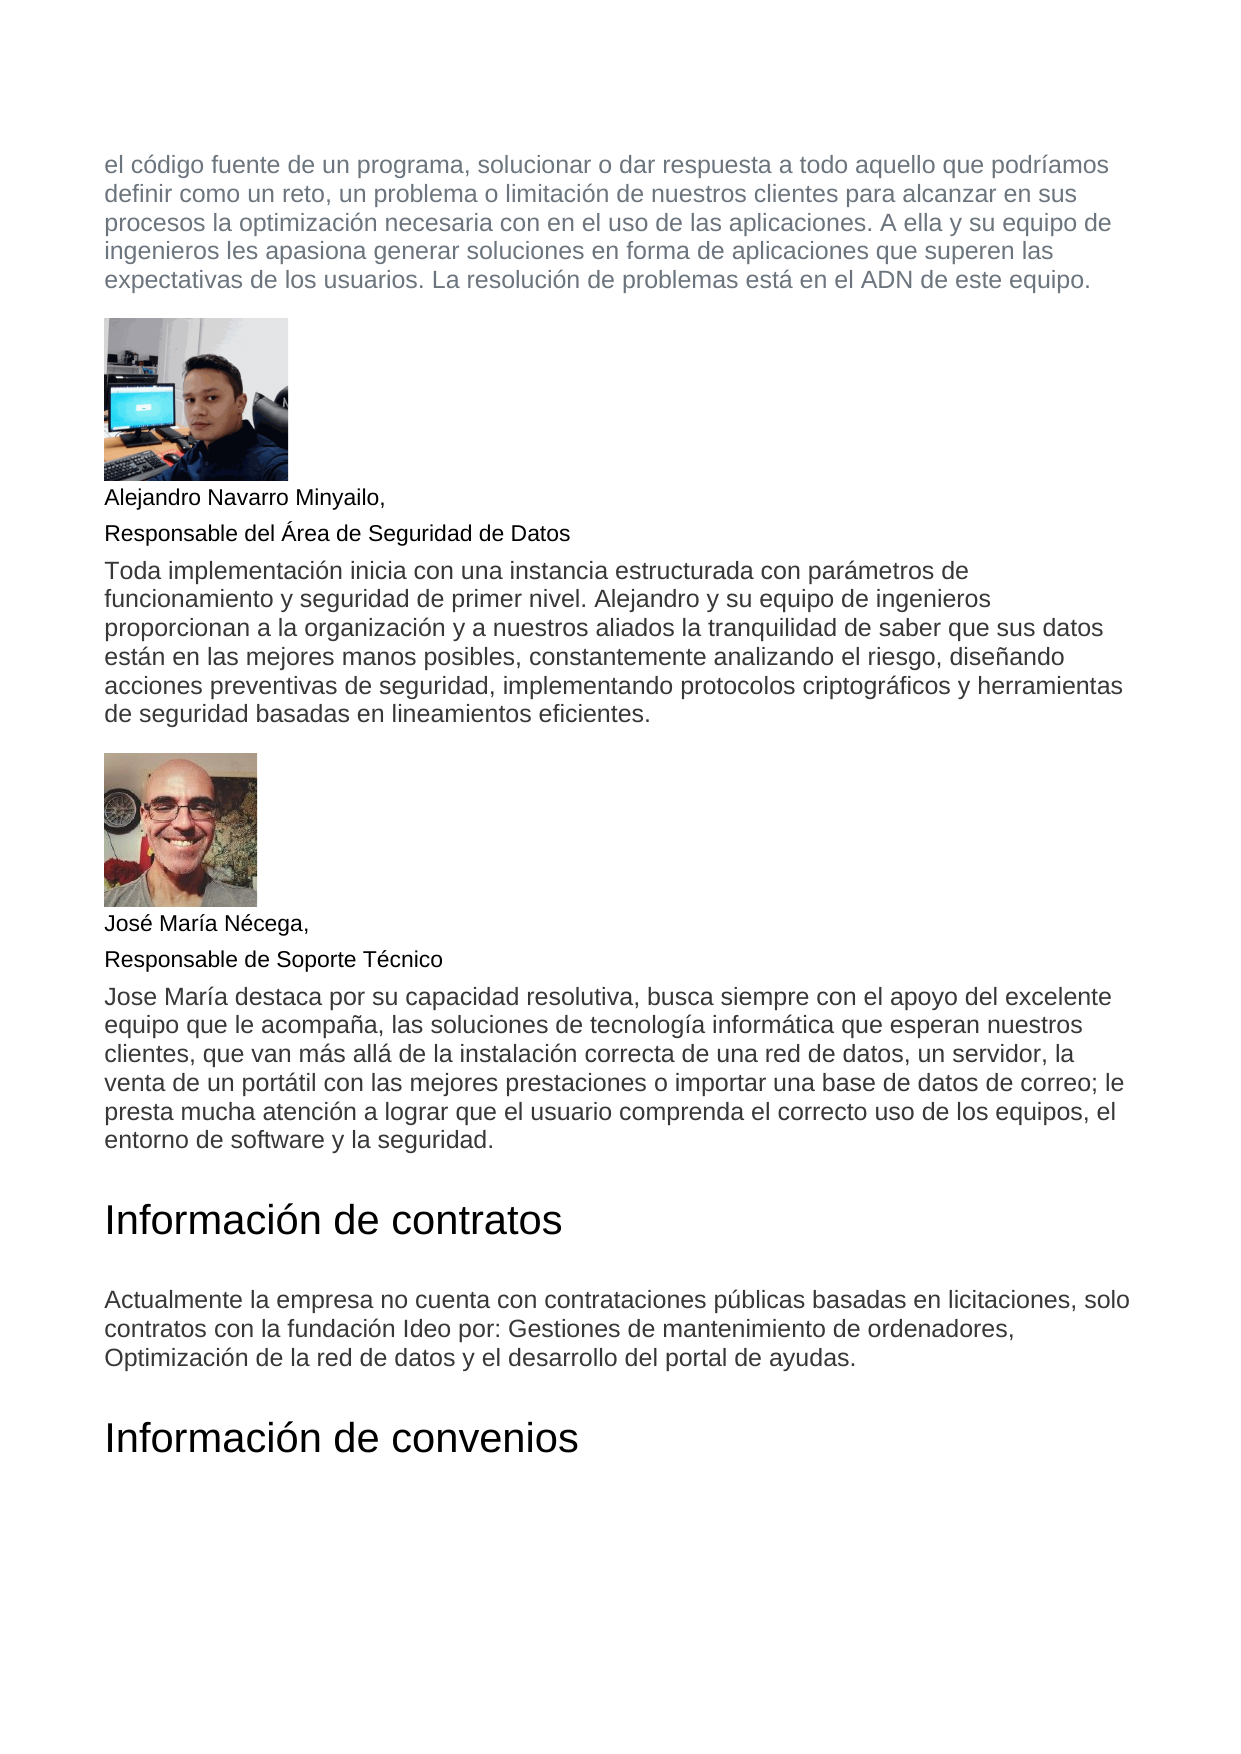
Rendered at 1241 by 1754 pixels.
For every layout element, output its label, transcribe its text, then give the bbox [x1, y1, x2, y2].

text José María Nécega, [104, 910, 1136, 936]
subtitle Información de convenios [104, 1413, 1136, 1461]
picture [104, 318, 289, 481]
text Jose María destaca por su capacidad resolutiva, busca siempre con el apoyo del excelente equipo que le acompaña, las soluciones de tecnología informática que esperan nuestros clientes, que van más allá de la instalación correcta de una red de datos, un servidor, la venta de un portátil con las mejores prestaciones o importar una base de datos de correo; le presta mucha atención a lograr que el usuario comprenda el correcto uso de los equipos, el entorno de software y la seguridad. [104, 982, 1136, 1154]
text Responsable del Área de Seguridad de Datos [104, 520, 1136, 546]
subtitle Información de contratos [104, 1196, 1136, 1244]
text Responsable de Soporte Técnico [104, 946, 1136, 972]
subtitle Actualmente la empresa no cuenta con contrataciones públicas basadas en licitaciones, solo contratos con la fundación Ideo por: Gestiones de mantenimiento de ordenadores, Optimización de la red de datos y el desarrollo del portal de ayudas. [104, 1285, 1136, 1372]
text el código fuente de un programa, solucionar o dar respuesta a todo aquello que podríamos definir como un reto, un problema o limitación de nuestros clientes para alcanzar en sus procesos la optimización necesaria con en el uso de las aplicaciones. A ella y su equipo de ingenieros les apasiona generar soluciones en forma de aplicaciones que superen las expectativas de los usuarios. La resolución de problemas está en el ADN de este equipo. [104, 150, 1136, 294]
text Toda implementación inicia con una instancia estructurada con parámetros de funcionamiento y seguridad de primer nivel. Alejandro y su equipo de ingenieros proporcionan a la organización y a nuestros aliados la tranquilidad de saber que sus datos están en las mejores manos posibles, constantemente analizando el riesgo, diseñando acciones preventivas de seguridad, implementando protocolos criptográficos y herramientas de seguridad basadas en lineamientos eficientes. [104, 556, 1136, 728]
picture [104, 753, 258, 907]
text Alejandro Navarro Minyailo, [104, 484, 1136, 511]
